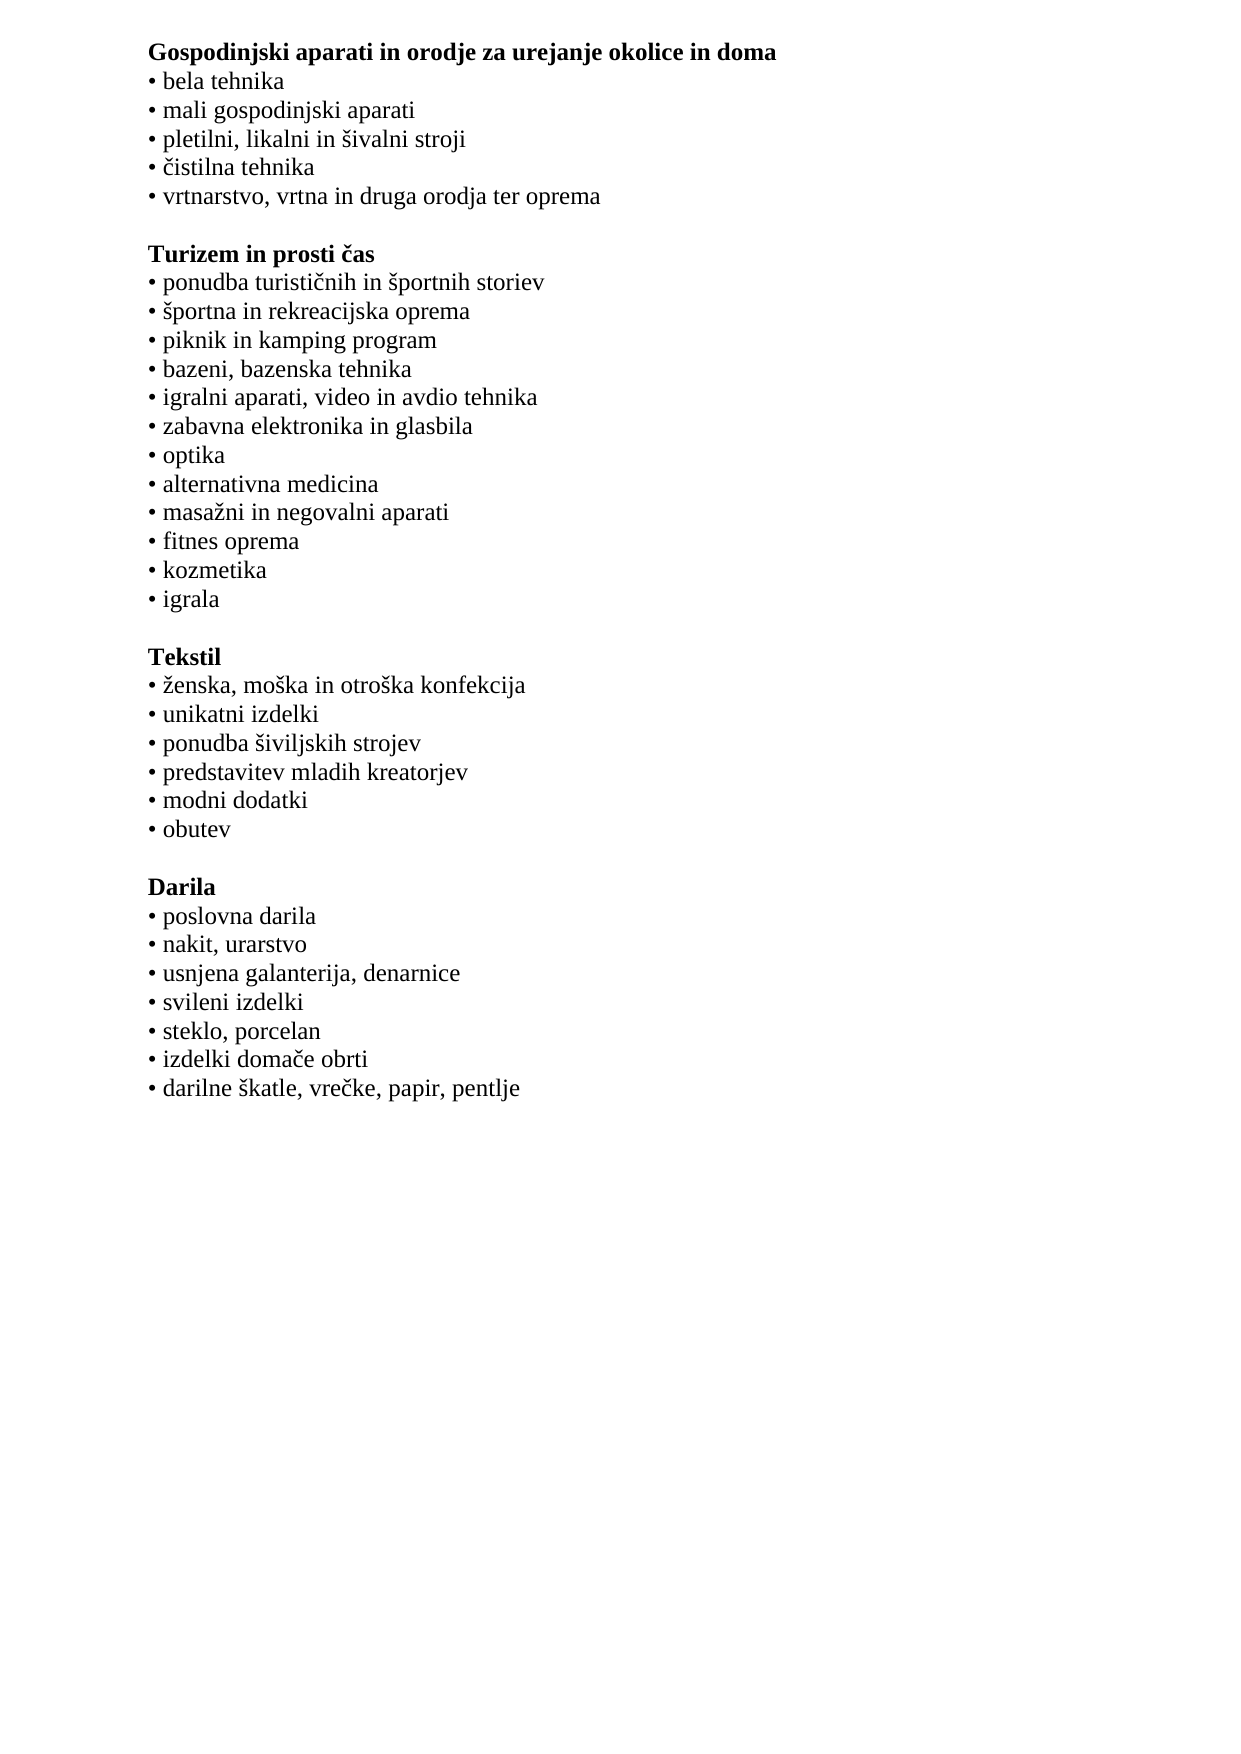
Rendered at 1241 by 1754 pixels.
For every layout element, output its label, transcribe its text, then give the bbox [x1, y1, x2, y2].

text Gospodinjski aparati in orodje za urejanje okolice in doma • bela tehnika • mali gospodinjski aparati • pletilni, likalni in šivalni stroji • čistilna tehnika • vrtnarstvo, vrtna in druga orodja ter oprema Turizem in prosti čas • ponudba turističnih in športnih storiev • športna in rekreacijska oprema • piknik in kamping program • bazeni, bazenska tehnika • igralni aparati, video in avdio tehnika • zabavna elektronika in glasbila • optika • alternativna medicina • masažni in negovalni aparati • fitnes oprema • kozmetika • igrala [148, 37, 1093, 612]
text Tekstil • ženska, moška in otroška konfekcija • unikatni izdelki • ponudba šiviljskih strojev • predstavitev mladih kreatorjev • modni dodatki • obutev [148, 642, 1093, 843]
text Darila • poslovna darila • nakit, urarstvo • usnjena galanterija, denarnice • svileni izdelki • steklo, porcelan • izdelki domače obrti • darilne škatle, vrečke, papir, pentlje [148, 872, 1093, 1102]
